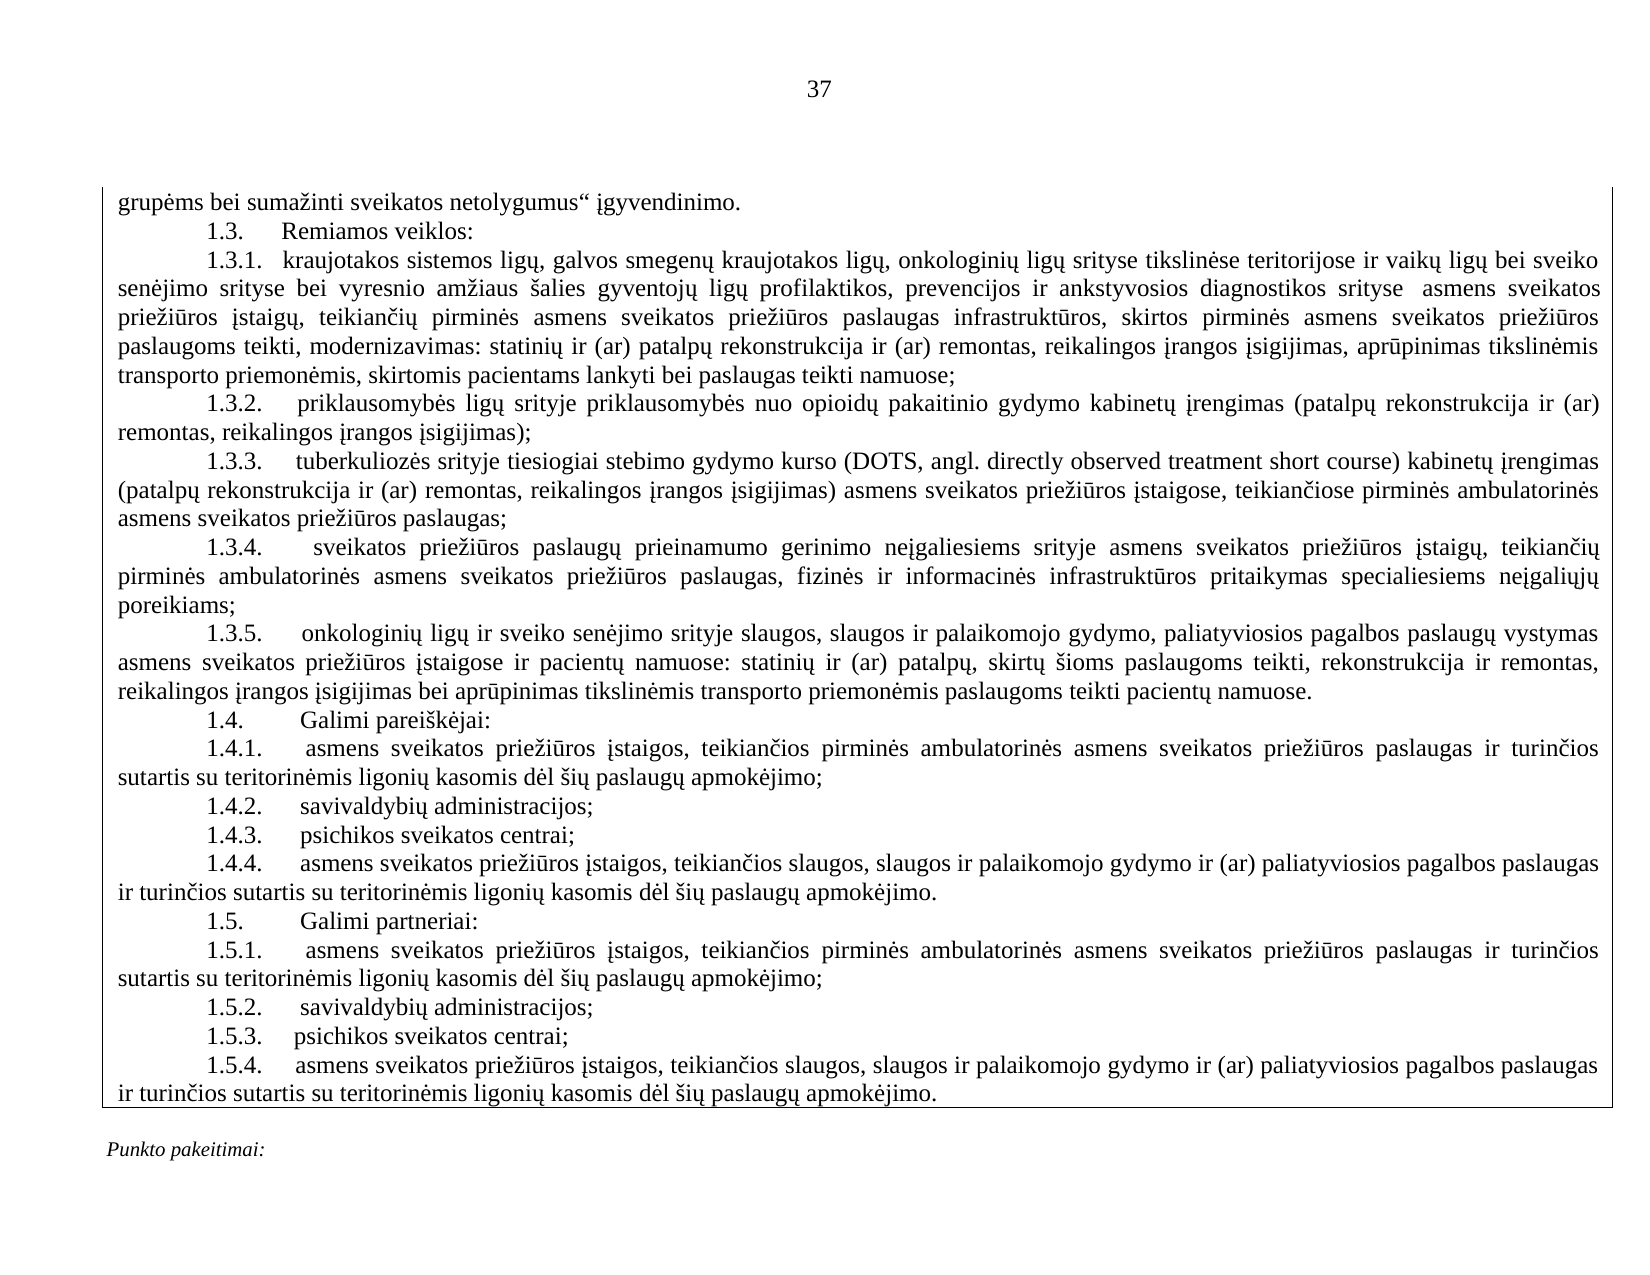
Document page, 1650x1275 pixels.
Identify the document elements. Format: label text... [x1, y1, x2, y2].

table_cell 1.5. Galimi partneriai: 1.5.1. asmens sveikatos priežiūros įstaigos, teikiančios pirminės ambulatorinės asmens sveikatos priežiūros paslaugas ir turinčios sutartis su teritorinėmis ligonių kasomis dėl šių paslaugų apmokėjimo; 1.5.2. savivaldybių administracijos; 1.5.3. psichikos sveikatos centrai; 1.5.4. asmens sveikatos priežiūros įstaigos, teikiančios slaugos, slaugos ir palaikomojo gydymo ir (ar) paliatyviosios pagalbos paslaugas ir turinčios sutartis su teritorinėmis ligonių kasomis dėl šių paslaugų apmokėjimo. [103, 906, 1612, 1107]
table_cell 1.3. Remiamos veiklos: 1.3.1. kraujotakos sistemos ligų, galvos smegenų kraujotakos ligų, onkologinių ligų srityse tikslinėse teritorijose ir vaikų ligų bei sveiko senėjimo srityse bei vyresnio amžiaus šalies gyventojų ligų profilaktikos, prevencijos ir ankstyvosios diagnostikos srityse asmens sveikatos priežiūros įstaigų, teikiančių pirminės asmens sveikatos priežiūros paslaugas infrastruktūros, skirtos pirminės asmens sveikatos priežiūros paslaugoms teikti, modernizavimas: statinių ir (ar) patalpų rekonstrukcija ir (ar) remontas, reikalingos įrangos įsigijimas, aprūpinimas tikslinėmis transporto priemonėmis, skirtomis pacientams lankyti bei paslaugas teikti namuose; 1.3.2. priklausomybės ligų srityje priklausomybės nuo opioidų pakaitinio gydymo kabinetų įrengimas (patalpų rekonstrukcija ir (ar) remontas, reikalingos įrangos įsigijimas); 1.3.3. tuberkuliozės srityje tiesiogiai stebimo gydymo kurso (DOTS, angl. directly observed treatment short course) kabinetų įrengimas (patalpų rekonstrukcija ir (ar) remontas, reikalingos įrangos įsigijimas) asmens sveikatos priežiūros įstaigose, teikiančiose pirminės ambulatorinės asmens sveikatos priežiūros paslaugas; 1.3.4. sveikatos priežiūros paslaugų prieinamumo gerinimo neįgaliesiems srityje asmens sveikatos priežiūros įstaigų, teikiančių pirminės ambulatorinės asmens sveikatos priežiūros paslaugas, fizinės ir informacinės infrastruktūros pritaikymas specialiesiems neįgaliųjų poreikiams; 1.3.5. onkologinių ligų ir sveiko senėjimo srityje slaugos, slaugos ir palaikomojo gydymo, paliatyviosios pagalbos paslaugų vystymas asmens sveikatos priežiūros įstaigose ir pacientų namuose: statinių ir (ar) patalpų, skirtų šioms paslaugoms teikti, rekonstrukcija ir remontas, reikalingos įrangos įsigijimas bei aprūpinimas tikslinėmis transporto priemonėmis paslaugoms teikti pacientų namuose. [103, 216, 1612, 705]
text Punkto pakeitimai: [106, 1137, 1532, 1161]
table_cell grupėms bei sumažinti sveikatos netolygumus“ įgyvendinimo. [103, 187, 1612, 216]
table_cell 1.4. Galimi pareiškėjai: 1.4.1. asmens sveikatos priežiūros įstaigos, teikiančios pirminės ambulatorinės asmens sveikatos priežiūros paslaugas ir turinčios sutartis su teritorinėmis ligonių kasomis dėl šių paslaugų apmokėjimo; 1.4.2. savivaldybių administracijos; 1.4.3. psichikos sveikatos centrai; 1.4.4. asmens sveikatos priežiūros įstaigos, teikiančios slaugos, slaugos ir palaikomojo gydymo ir (ar) paliatyviosios pagalbos paslaugas ir turinčios sutartis su teritorinėmis ligonių kasomis dėl šių paslaugų apmokėjimo. [103, 705, 1612, 906]
